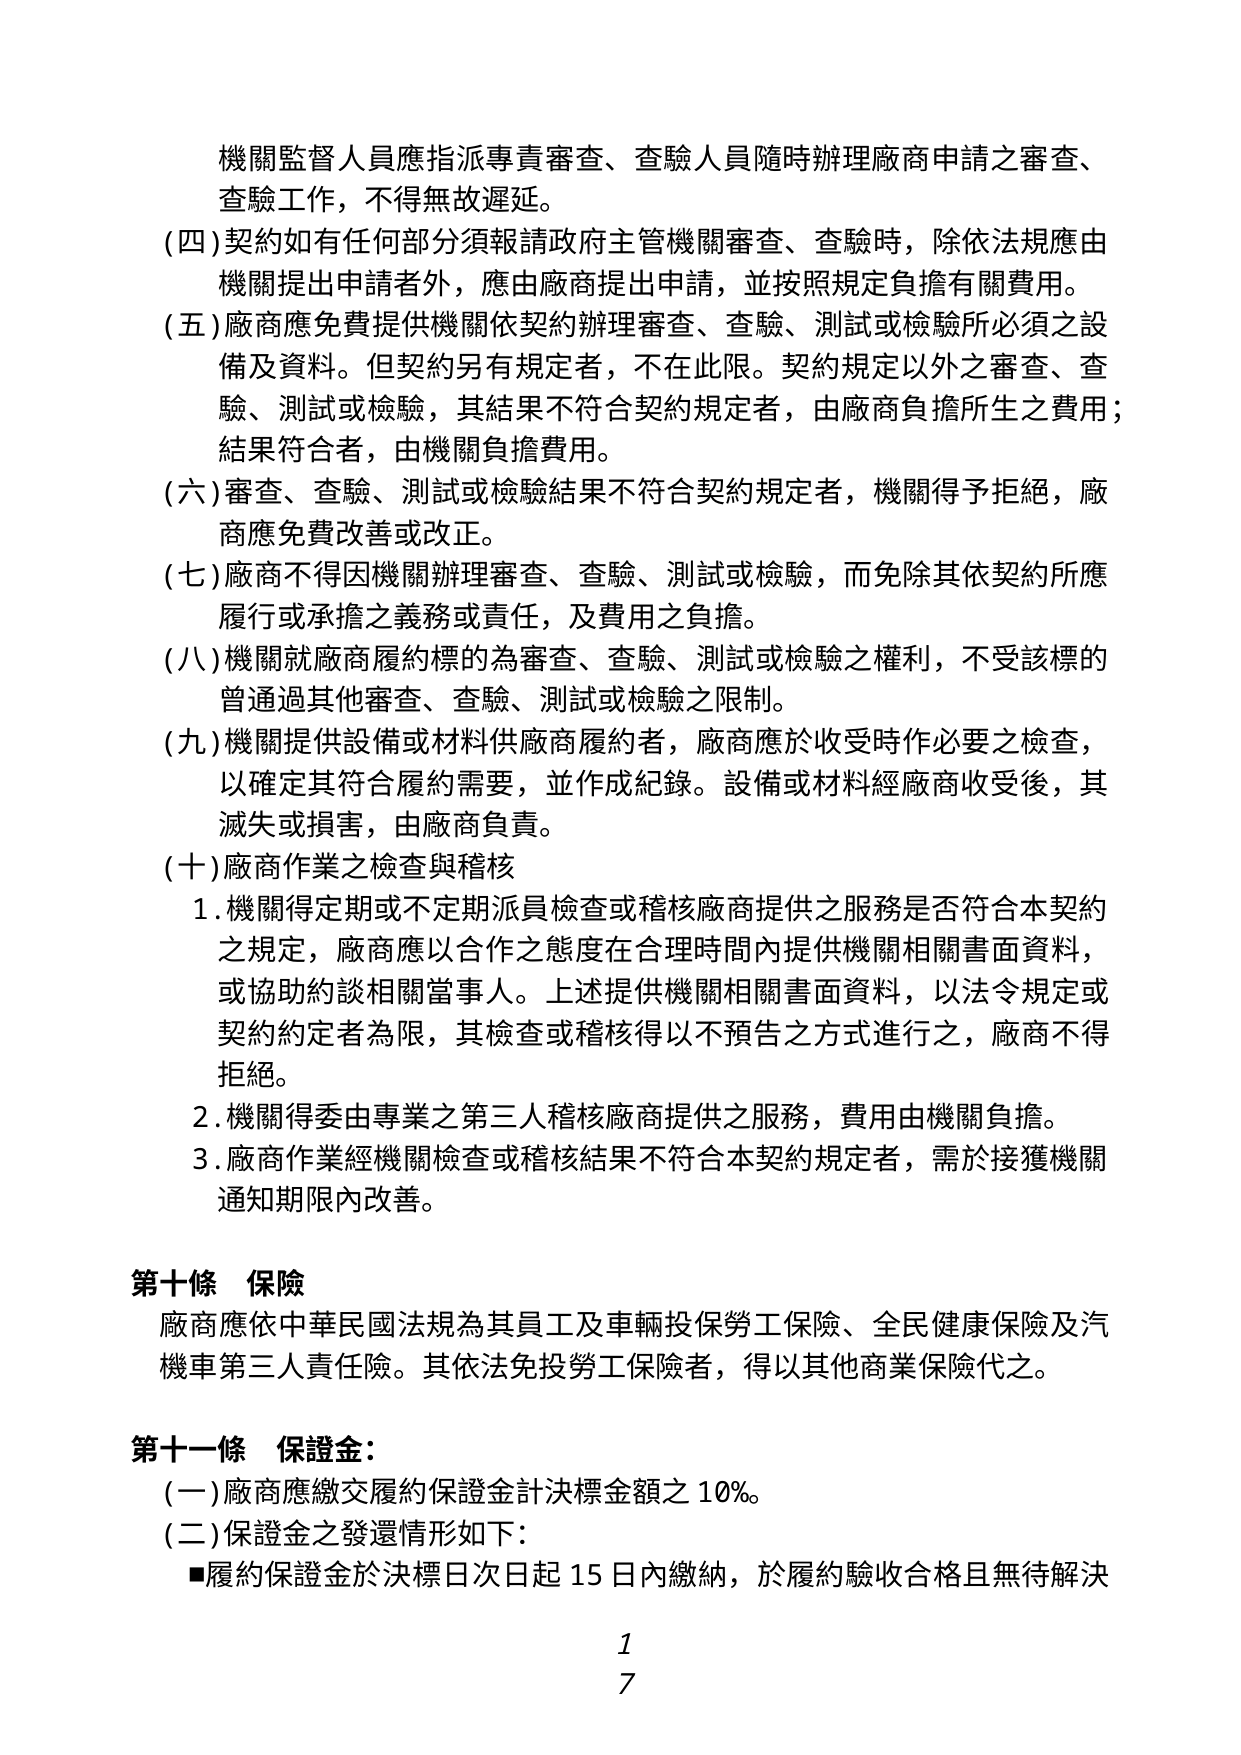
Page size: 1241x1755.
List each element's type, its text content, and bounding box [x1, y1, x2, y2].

text 3.廠商作業經機關檢查或稽核結果不符合本契約規定者，需於接獲機關通知期限內改善。 [191, 1136, 1110, 1219]
text (一)廠商應繳交履約保證金計決標金額之10%。 [159, 1469, 1110, 1511]
text 廠商應依中華民國法規為其員工及車輛投保勞工保險、全民健康保險及汽機車第三人責任險。其依法免投勞工保險者，得以其他商業保險代之。 [159, 1302, 1110, 1386]
text ■履約保證金於決標日次日起15日內繳納，於履約驗收合格且無待解決 [188, 1552, 1110, 1594]
text (四)契約如有任何部分須報請政府主管機關審查、查驗時，除依法規應由機關提出申請者外，應由廠商提出申請，並按照規定負擔有關費用。 [159, 219, 1110, 302]
text (八)機關就廠商履約標的為審查、查驗、測試或檢驗之權利，不受該標的曾通過其他審查、查驗、測試或檢驗之限制。 [159, 636, 1110, 719]
text 第十一條 保證金： [130, 1427, 1110, 1469]
text 2.機關得委由專業之第三人稽核廠商提供之服務，費用由機關負擔。 [191, 1094, 1110, 1136]
text (二)保證金之發還情形如下： [159, 1511, 1110, 1552]
text 機關監督人員應指派專責審查、查驗人員隨時辦理廠商申請之審查、查驗工作，不得無故遲延。 [159, 136, 1110, 219]
text (九)機關提供設備或材料供廠商履約者，廠商應於收受時作必要之檢查，以確定其符合履約需要，並作成紀錄。設備或材料經廠商收受後，其滅失或損害，由廠商負責。 [159, 719, 1110, 844]
text (十)廠商作業之檢查與稽核 [159, 844, 1110, 886]
text (七)廠商不得因機關辦理審查、查驗、測試或檢驗，而免除其依契約所應履行或承擔之義務或責任，及費用之負擔。 [159, 552, 1110, 636]
text (五)廠商應免費提供機關依契約辦理審查、查驗、測試或檢驗所必須之設備及資料。但契約另有規定者，不在此限。契約規定以外之審查、查驗、測試或檢驗，其結果不符合契約規定者，由廠商負擔所生之費用；結果符合者，由機關負擔費用。 [159, 302, 1110, 469]
text (六)審查、查驗、測試或檢驗結果不符合契約規定者，機關得予拒絕，廠商應免費改善或改正。 [159, 469, 1110, 552]
text 第十條 保險 [130, 1261, 1110, 1302]
text 1.機關得定期或不定期派員檢查或稽核廠商提供之服務是否符合本契約之規定，廠商應以合作之態度在合理時間內提供機關相關書面資料，或協助約談相關當事人。上述提供機關相關書面資料，以法令規定或契約約定者為限，其檢查或稽核得以不預告之方式進行之，廠商不得拒絕。 [191, 886, 1110, 1094]
